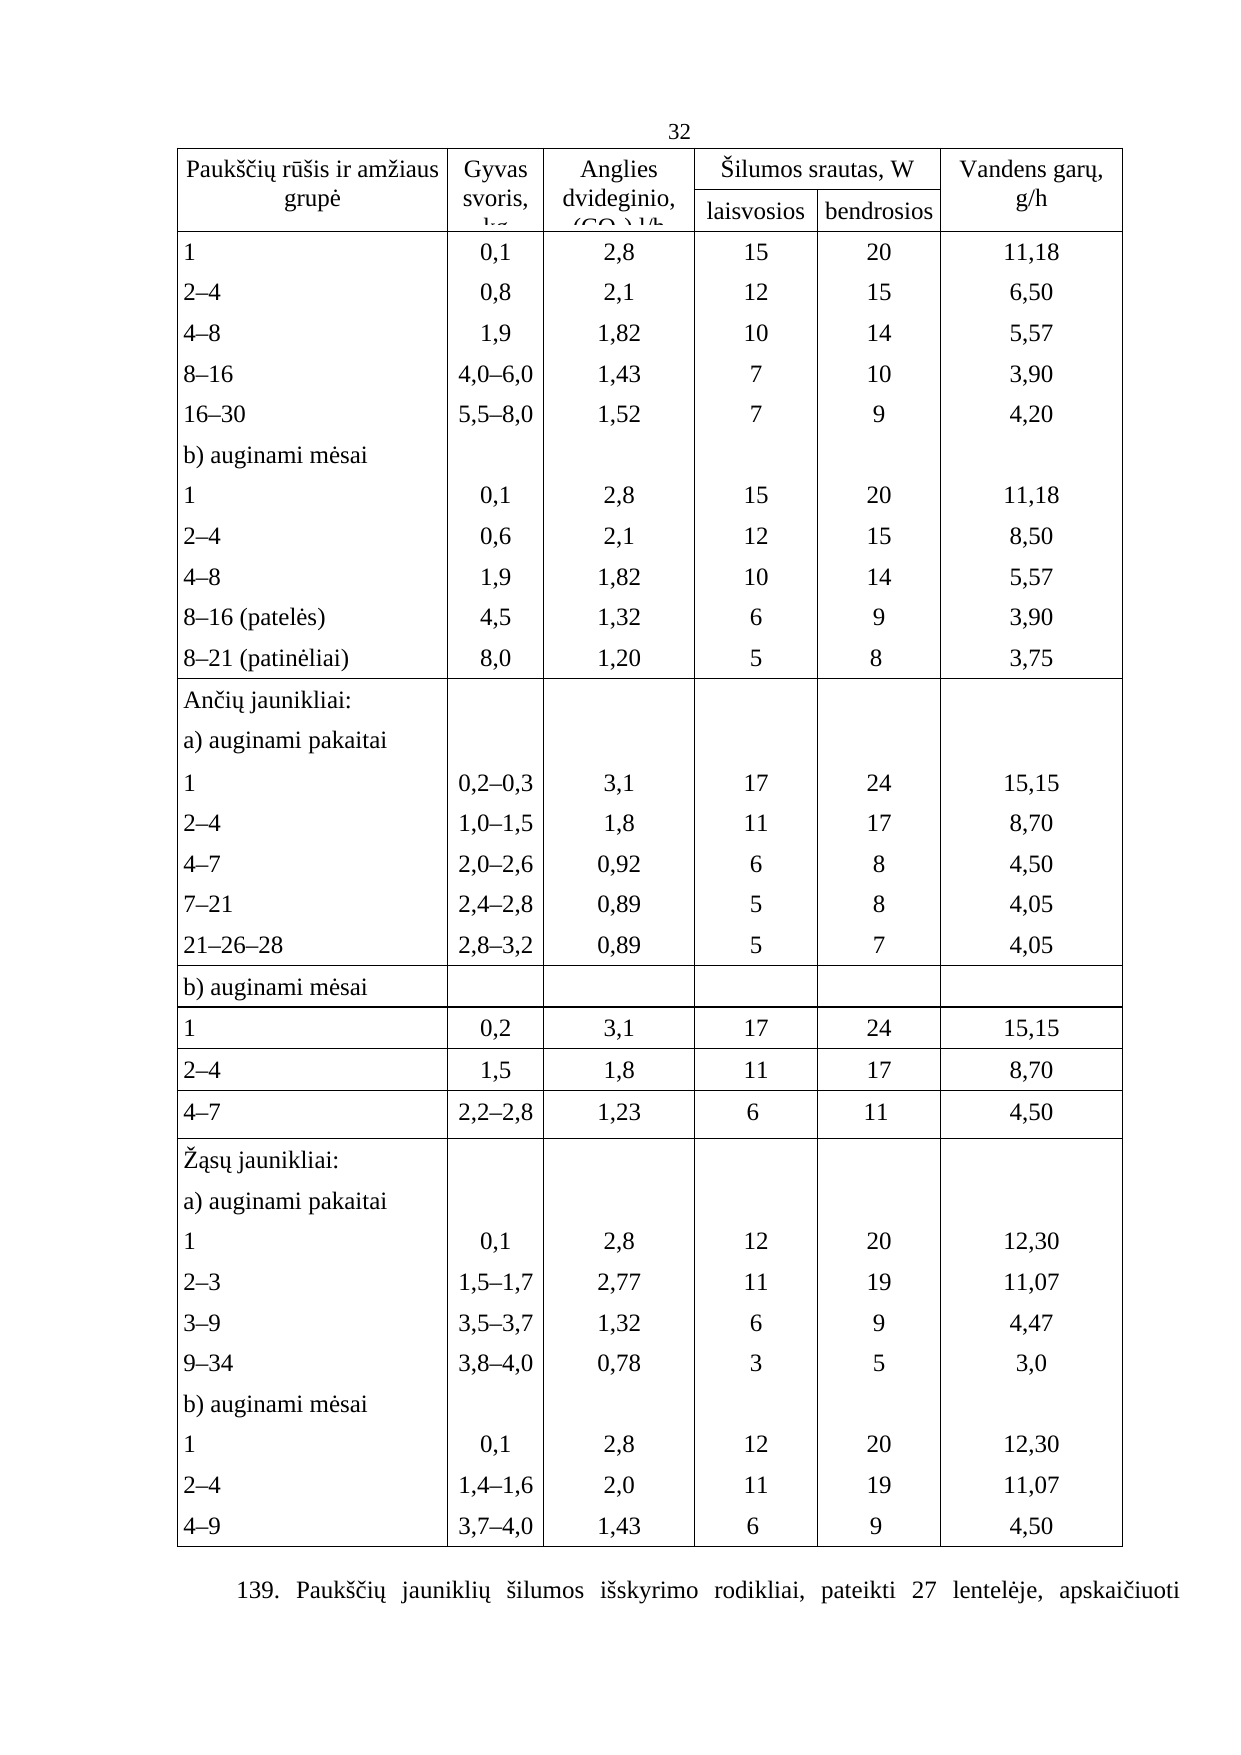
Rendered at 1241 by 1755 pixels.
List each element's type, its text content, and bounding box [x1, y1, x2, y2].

table_cell [695, 1180, 817, 1221]
table_header Paukščių rūšis ir amžiaus grupė [178, 149, 447, 231]
table_cell 9–34 [178, 1343, 447, 1383]
table_cell [941, 1180, 1122, 1221]
table_cell a) auginami pakaitai [178, 1180, 447, 1221]
table_cell [818, 1180, 940, 1221]
table_cell [544, 966, 694, 1006]
table_cell 2,8–3,2 [448, 924, 543, 965]
table_cell 1,43 [544, 1505, 694, 1546]
table_cell [818, 720, 940, 762]
table_cell 1,4–1,6 [448, 1464, 543, 1505]
table_cell 1,8 [544, 1049, 694, 1090]
table_cell 20 [818, 1424, 940, 1464]
table_cell 5 [818, 1343, 940, 1383]
table_cell b) auginami mėsai [178, 966, 447, 1006]
table_cell [941, 1139, 1122, 1180]
table_cell 1 [178, 1221, 447, 1261]
table_cell 8–21 (patinėliai) [178, 637, 447, 678]
table_cell 11,18 [941, 475, 1122, 515]
table_cell 0,8 [448, 272, 543, 312]
table_cell 3,1 [544, 762, 694, 802]
table_cell 4–7 [178, 843, 447, 883]
table_cell 6,50 [941, 272, 1122, 312]
table_cell 2–4 [178, 272, 447, 312]
table_cell 0,1 [448, 1221, 543, 1261]
table_cell 3,7–4,0 [448, 1505, 543, 1546]
table_cell 2–4 [178, 515, 447, 556]
table_cell [448, 1139, 543, 1180]
table_cell 5,57 [941, 556, 1122, 597]
table_cell 12 [695, 1221, 817, 1261]
table_cell 2,8 [544, 1424, 694, 1464]
table_cell 20 [818, 475, 940, 515]
table_cell 11 [695, 802, 817, 843]
table_cell 2,77 [544, 1261, 694, 1302]
table_cell 0,1 [448, 1424, 543, 1464]
table_cell 19 [818, 1261, 940, 1302]
table_cell 24 [818, 762, 940, 802]
table_cell [448, 1180, 543, 1221]
table_cell 12 [695, 1424, 817, 1464]
table_cell [695, 966, 817, 1006]
table_cell [448, 720, 543, 762]
table_cell 6 [695, 843, 817, 883]
table_cell 3,5–3,7 [448, 1302, 543, 1342]
table_cell 1,9 [448, 312, 543, 353]
table_cell 11 [695, 1464, 817, 1505]
table_header Gyvas svoris, kg [448, 149, 543, 231]
table_cell 8 [818, 843, 940, 883]
table_cell laisvosios [695, 190, 817, 231]
table_cell 2,0–2,6 [448, 843, 543, 883]
table_cell 7–21 [178, 884, 447, 924]
table_cell 10 [695, 556, 817, 597]
table_cell [544, 1180, 694, 1221]
table_cell [695, 434, 817, 475]
table_cell 1,52 [544, 394, 694, 434]
table_cell 15,15 [941, 1008, 1122, 1048]
table_cell bendrosios [818, 190, 940, 231]
table_cell 4,47 [941, 1302, 1122, 1342]
table_cell [695, 720, 817, 762]
table_cell 0,89 [544, 924, 694, 965]
table_cell 6 [695, 597, 817, 637]
table_cell 5 [695, 637, 817, 678]
table_cell [544, 720, 694, 762]
table_cell 4,05 [941, 924, 1122, 965]
table_cell 8 [818, 637, 940, 678]
table_cell [818, 1139, 940, 1180]
table_cell 6 [695, 1505, 817, 1546]
table_cell 21–26–28 [178, 924, 447, 965]
table_cell 15,15 [941, 762, 1122, 802]
table_cell 1 [178, 1424, 447, 1464]
table_cell 15 [695, 475, 817, 515]
table_cell 1,20 [544, 637, 694, 678]
table_cell 8,50 [941, 515, 1122, 556]
table_cell [941, 679, 1122, 719]
table_cell 1,23 [544, 1091, 694, 1138]
table_cell 2–3 [178, 1261, 447, 1302]
table_cell 10 [695, 312, 817, 353]
table_cell 6 [695, 1302, 817, 1342]
table_cell 4,5 [448, 597, 543, 637]
table_cell 12,30 [941, 1221, 1122, 1261]
table_cell 11 [818, 1091, 940, 1138]
table_cell 5,5–8,0 [448, 394, 543, 434]
table_cell 24 [818, 1008, 940, 1048]
table_cell 12 [695, 272, 817, 312]
table_cell 8,70 [941, 802, 1122, 843]
table_cell 1,43 [544, 353, 694, 393]
table_cell [941, 720, 1122, 762]
table_cell 2,1 [544, 272, 694, 312]
table_cell [544, 1139, 694, 1180]
table_cell 1,8 [544, 802, 694, 843]
table_cell 17 [695, 1008, 817, 1048]
table_cell [818, 966, 940, 1006]
table_cell 8,70 [941, 1049, 1122, 1090]
table_header Vandens garų, g/h [941, 149, 1122, 231]
table_cell [448, 679, 543, 719]
table_cell 12 [695, 515, 817, 556]
table_cell [818, 434, 940, 475]
table_cell 16–30 [178, 394, 447, 434]
table_cell [695, 679, 817, 719]
table_cell 1,32 [544, 1302, 694, 1342]
table_cell 1,5–1,7 [448, 1261, 543, 1302]
table_cell 8–16 [178, 353, 447, 393]
table_cell 0,78 [544, 1343, 694, 1383]
table_cell 1 [178, 1008, 447, 1048]
table_cell b) auginami mėsai [178, 1383, 447, 1424]
table_cell 3,90 [941, 597, 1122, 637]
table_cell 11,07 [941, 1261, 1122, 1302]
table_cell 4–7 [178, 1091, 447, 1138]
table_cell 3,1 [544, 1008, 694, 1048]
table_cell 9 [818, 1302, 940, 1342]
table_cell 8–16 (patelės) [178, 597, 447, 637]
table_cell 2–4 [178, 1049, 447, 1090]
table_cell 0,1 [448, 232, 543, 272]
table_cell 15 [818, 515, 940, 556]
table_header Anglies dvideginio, (CO2) l/h [544, 149, 694, 231]
table_cell 0,2 [448, 1008, 543, 1048]
table_cell 8,0 [448, 637, 543, 678]
table_cell 14 [818, 556, 940, 597]
table_cell 4,0–6,0 [448, 353, 543, 393]
table_cell 0,1 [448, 475, 543, 515]
table_cell 1,0–1,5 [448, 802, 543, 843]
table_cell 11,18 [941, 232, 1122, 272]
table_cell [941, 1383, 1122, 1424]
table_cell 12,30 [941, 1424, 1122, 1464]
table_cell [448, 434, 543, 475]
table_cell 5 [695, 884, 817, 924]
table_cell 1 [178, 475, 447, 515]
table_cell 0,2–0,3 [448, 762, 543, 802]
table_cell 4,50 [941, 1091, 1122, 1138]
table_cell 2,1 [544, 515, 694, 556]
table_cell 11 [695, 1049, 817, 1090]
table_cell 10 [818, 353, 940, 393]
table_cell 1,82 [544, 556, 694, 597]
table_cell 3,90 [941, 353, 1122, 393]
table_cell 4,05 [941, 884, 1122, 924]
table_cell 9 [818, 1505, 940, 1546]
table_cell [544, 679, 694, 719]
table_cell 17 [818, 802, 940, 843]
table_cell 3 [695, 1343, 817, 1383]
table_cell 1,32 [544, 597, 694, 637]
table_cell 5 [695, 924, 817, 965]
table_cell [695, 1139, 817, 1180]
table_cell 4,20 [941, 394, 1122, 434]
table_cell 11 [695, 1261, 817, 1302]
table_header Šilumos srautas, W [695, 149, 940, 189]
table_cell [448, 966, 543, 1006]
table_cell 2,2–2,8 [448, 1091, 543, 1138]
table_cell 2–4 [178, 802, 447, 843]
table_cell 11,07 [941, 1464, 1122, 1505]
table_cell 1,9 [448, 556, 543, 597]
table_cell 2,8 [544, 475, 694, 515]
table_cell 14 [818, 312, 940, 353]
table_cell 7 [695, 394, 817, 434]
table_cell 3,75 [941, 637, 1122, 678]
table_cell [544, 434, 694, 475]
table_cell [941, 966, 1122, 1006]
table_cell Žąsų jaunikliai: [178, 1139, 447, 1180]
table_cell 19 [818, 1464, 940, 1505]
table_cell 2,0 [544, 1464, 694, 1505]
table_cell 1 [178, 232, 447, 272]
table_cell 4–8 [178, 556, 447, 597]
table_cell 6 [695, 1091, 817, 1138]
table_cell a) auginami pakaitai [178, 720, 447, 762]
table_cell 4,50 [941, 1505, 1122, 1546]
table_cell 0,89 [544, 884, 694, 924]
table_cell 7 [695, 353, 817, 393]
table_cell [695, 1383, 817, 1424]
table_cell [941, 434, 1122, 475]
table_cell 1,5 [448, 1049, 543, 1090]
table_cell b) auginami mėsai [178, 434, 447, 475]
table_cell 7 [818, 924, 940, 965]
table_cell 20 [818, 232, 940, 272]
table_cell 2,4–2,8 [448, 884, 543, 924]
table_cell [818, 679, 940, 719]
table_cell 20 [818, 1221, 940, 1261]
table_cell 3–9 [178, 1302, 447, 1342]
table_cell 0,6 [448, 515, 543, 556]
table_cell 5,57 [941, 312, 1122, 353]
table_cell 2,8 [544, 1221, 694, 1261]
table_cell 15 [695, 232, 817, 272]
table_cell 9 [818, 597, 940, 637]
table_cell 9 [818, 394, 940, 434]
table_cell 4–9 [178, 1505, 447, 1546]
table_cell 3,0 [941, 1343, 1122, 1383]
table_cell Ančių jaunikliai: [178, 679, 447, 719]
table_cell 17 [818, 1049, 940, 1090]
table_cell [818, 1383, 940, 1424]
table_cell 2,8 [544, 232, 694, 272]
table_cell 8 [818, 884, 940, 924]
table_cell 15 [818, 272, 940, 312]
table_cell 17 [695, 762, 817, 802]
table_cell 2–4 [178, 1464, 447, 1505]
table_cell 0,92 [544, 843, 694, 883]
table_cell 4,50 [941, 843, 1122, 883]
table_cell 4–8 [178, 312, 447, 353]
table_cell 3,8–4,0 [448, 1343, 543, 1383]
table_cell 1 [178, 762, 447, 802]
table_cell [448, 1383, 543, 1424]
table_cell 1,82 [544, 312, 694, 353]
table_cell [544, 1383, 694, 1424]
text 139. Paukščių jauniklių šilumos išskyrimo rodikliai, pateikti 27 lentelėje, apskaičiuoti [177, 1575, 1181, 1604]
